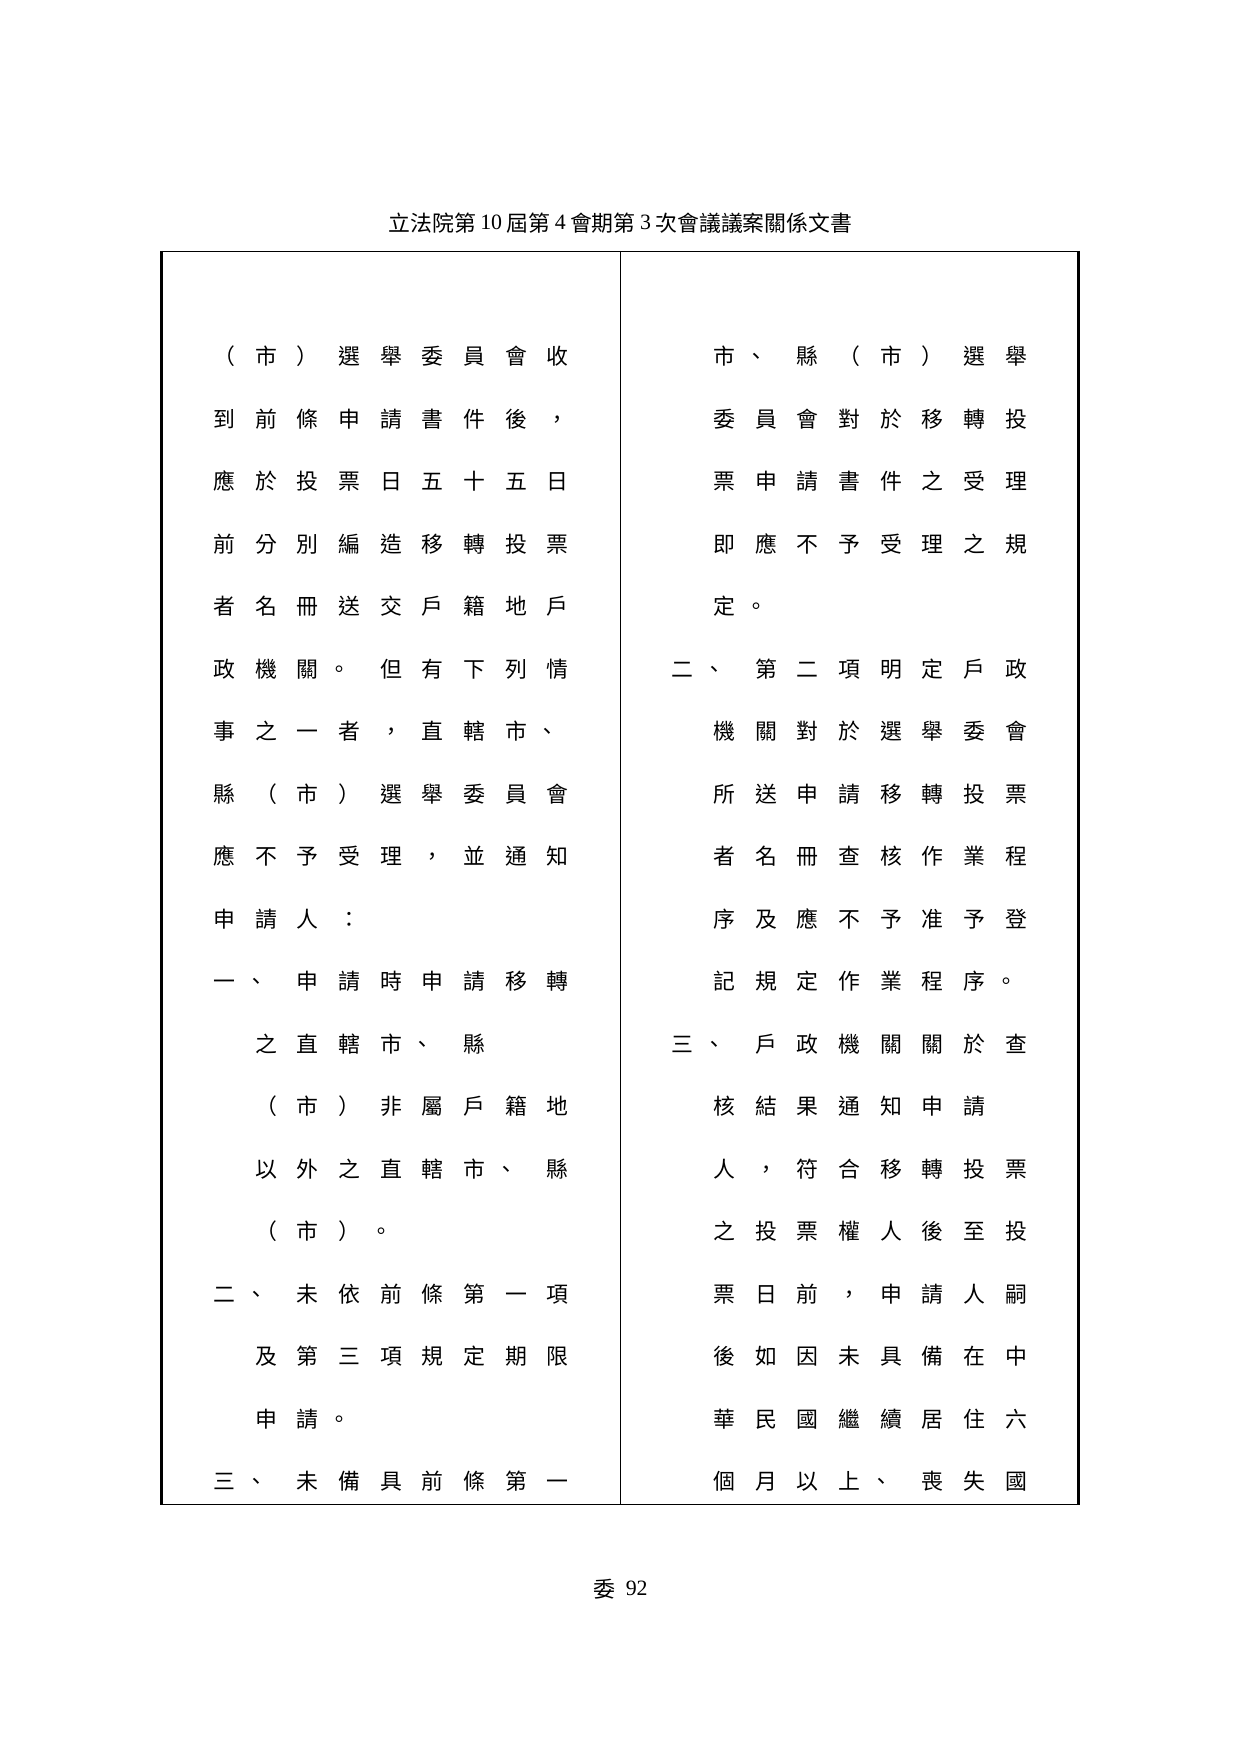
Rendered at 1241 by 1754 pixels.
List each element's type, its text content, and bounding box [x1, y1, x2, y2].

table_cell 市、縣（市）選舉委員會對於移轉投票申請書件之受理即應不予受理之規定。 二、第二項明定戶政機關對於選舉委會所送申請移轉投票者名冊查核作業程序及應不予准予登記規定作業程序。 三、戶政機關關於查核結果通知申請人，符合移轉投票之投票權人後至投票日前，申請人嗣後如因未具備在中華民國繼續居住六個月以上、喪失國 [621, 252, 1077, 1504]
table_cell （市）選舉委員會收到前條申請書件後，應於投票日五十五日前分別編造移轉投票者名冊送交戶籍地戶政機關。但有下列情事之一者，直轄市、縣（市）選舉委員會應不予受理，並通知申請人： 一、申請時申請移轉之直轄市、縣（市）非屬戶籍地以外之直轄市、縣（市）。 二、未依前條第一項及第三項規定期限申請。 三、未備具前條第一 [163, 252, 620, 1504]
